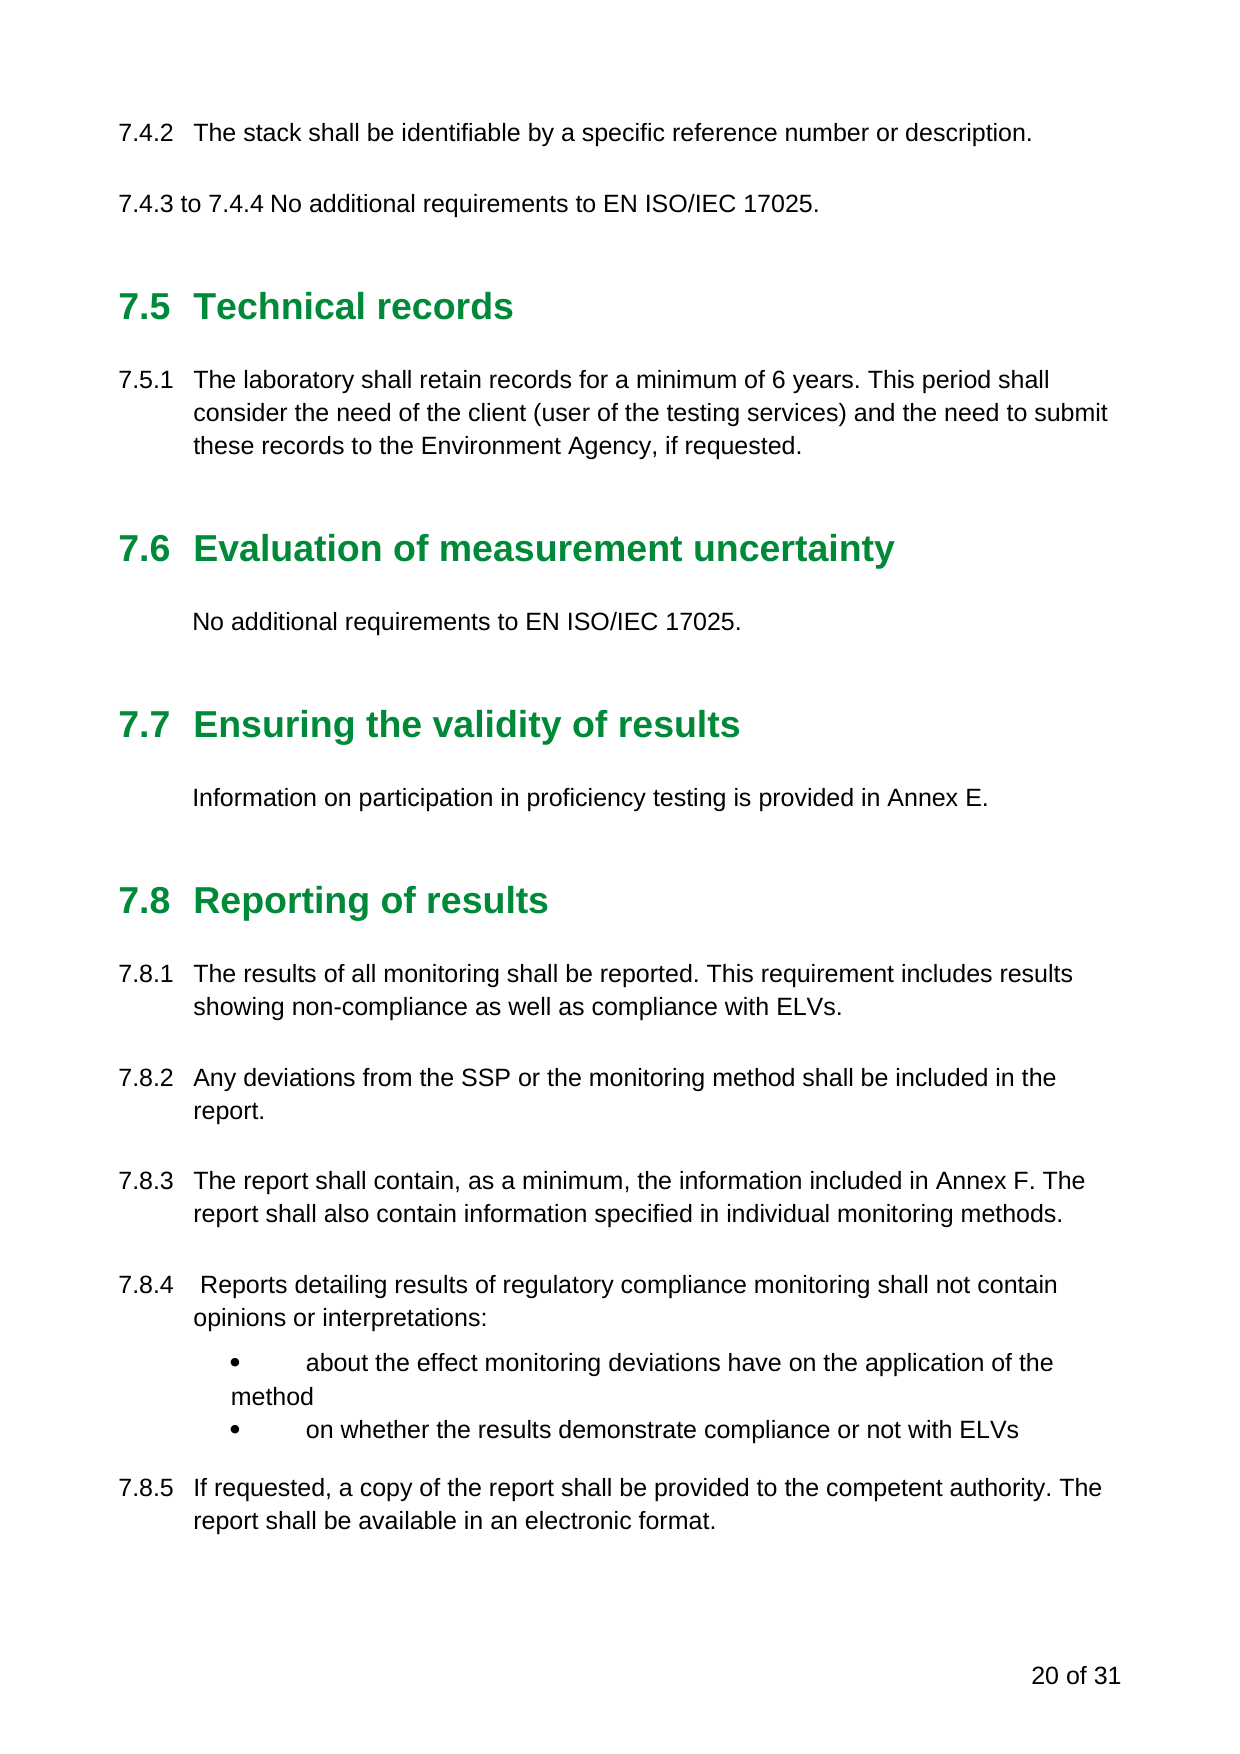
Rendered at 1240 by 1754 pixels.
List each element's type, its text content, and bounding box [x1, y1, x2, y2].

text 7.8.3 The report shall contain, as a minimum, the information included in Annex F. The report shall also contain information specified in individual monitoring methods. [118, 1166, 1121, 1228]
text 7.4.3 to 7.4.4 No additional requirements to EN ISO/IEC 17025. [118, 189, 1121, 217]
text 7.4.2 The stack shall be identifiable by a specific reference number or description. [118, 118, 1121, 147]
text 7.8.5 If requested, a copy of the report shall be provided to the competent authority. The report shall be available in an electronic format. [118, 1473, 1121, 1534]
text 7.8.1 The results of all monitoring shall be reported. This requirement includes results showing non-compliance as well as compliance with ELVs. [118, 959, 1121, 1021]
text 7.8.2 Any deviations from the SSP or the monitoring method shall be included in the report. [118, 1063, 1121, 1124]
subtitle 7.5 Technical records [118, 284, 1121, 327]
text 7.8.4 Reports detailing results of regulatory compliance monitoring shall not contain opinions or interpretations: [118, 1270, 1121, 1332]
subtitle 7.7 Ensuring the validity of results [118, 702, 1121, 746]
text Information on participation in proficiency testing is provided in Annex E. [192, 783, 1121, 812]
subtitle 7.8 Reporting of results [118, 879, 1121, 922]
list about the effect monitoring deviations have on the application of the method [231, 1348, 1121, 1410]
subtitle 7.6 Evaluation of measurement uncertainty [118, 526, 1121, 569]
list on whether the results demonstrate compliance or not with ELVs [231, 1414, 1121, 1443]
text No additional requirements to EN ISO/IEC 17025. [192, 607, 1121, 636]
text 7.5.1 The laboratory shall retain records for a minimum of 6 years. This period shall consider the need of the client (user of the testing services) and the need to submit these records to the Environment Agency, if requested. [118, 365, 1121, 459]
